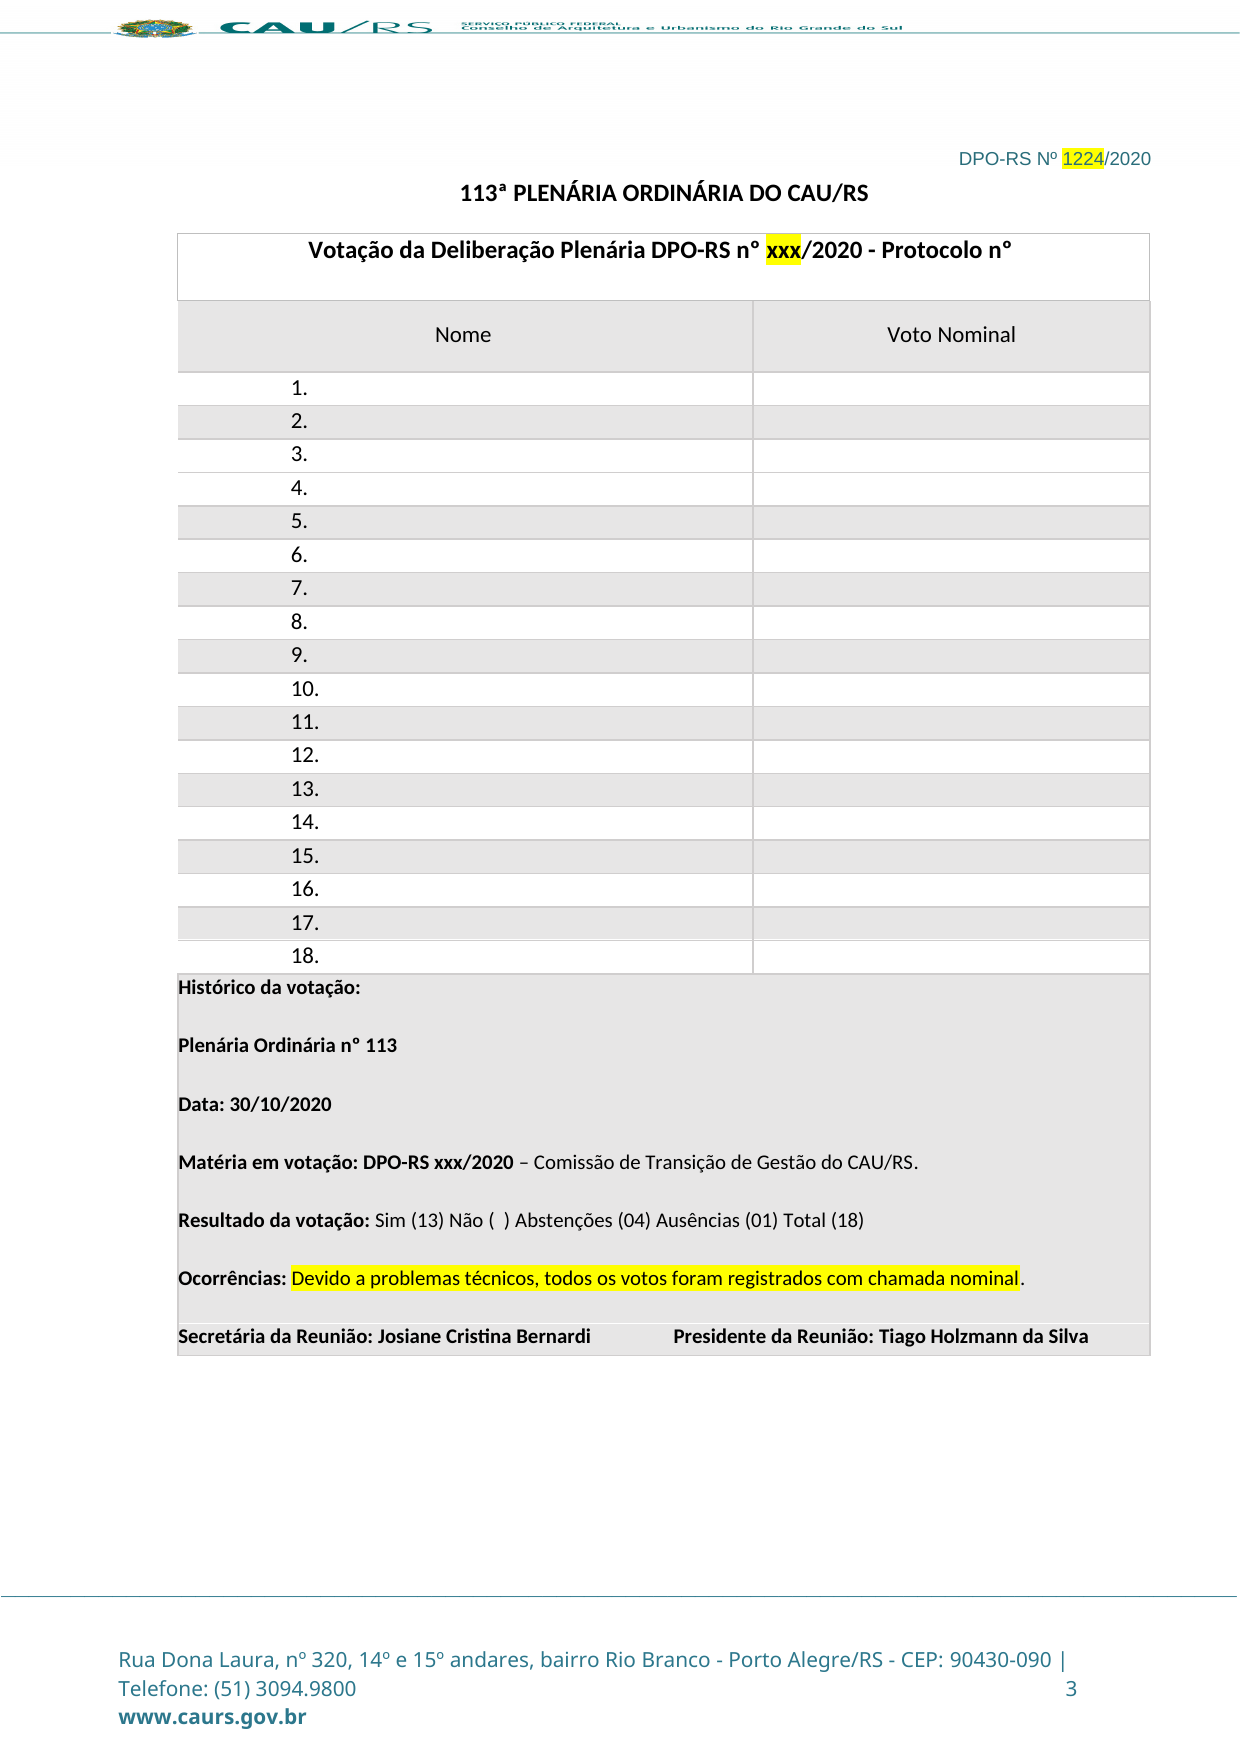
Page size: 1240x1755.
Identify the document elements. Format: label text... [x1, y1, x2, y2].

table_cell [178, 473, 752, 505]
table_cell [754, 841, 1149, 873]
table_cell [754, 573, 1149, 605]
table_header Votação da Deliberação Plenária DPO-RS nº xxx/2020 - Protocolo nº [178, 234, 1149, 300]
table_cell [178, 941, 752, 973]
table_cell [178, 540, 752, 572]
table_cell [178, 373, 752, 404]
table_cell [754, 674, 1149, 706]
text 113ª PLENÁRIA ORDINÁRIA DO CAU/RS [177, 177, 1151, 208]
table_cell [178, 640, 752, 672]
table_cell [754, 507, 1149, 538]
table_cell [178, 507, 752, 538]
table_cell [178, 674, 752, 706]
table_cell [178, 573, 752, 605]
table_cell [754, 607, 1149, 639]
table_cell [178, 874, 752, 906]
table_cell Histórico da votação: [179, 975, 1149, 1033]
table_cell [178, 807, 752, 839]
table_cell Secretária da Reunião: Josiane Cristina Bernardi [179, 1324, 673, 1355]
table_cell Ocorrências: Devido a problemas técnicos, todos os votos foram registrados com chamada nominal. [179, 1265, 1149, 1323]
table_cell [178, 774, 752, 806]
table_cell [754, 908, 1149, 939]
table_cell [178, 841, 752, 873]
table_cell [754, 540, 1149, 572]
table_cell [754, 440, 1149, 471]
table_cell [178, 607, 752, 639]
table_cell [754, 373, 1149, 404]
table_cell [754, 406, 1149, 438]
table_cell Data: 30/10/2020 Matéria em votação: DPO-RS xxx/2020 – Comissão de Transição de Gestão do CAU/RS. [179, 1091, 1149, 1207]
table_cell [754, 473, 1149, 505]
table_cell Resultado da votação: Sim (13) Não ( ) Abstenções (04) Ausências (01) Total (18) [179, 1207, 1149, 1265]
table_cell [754, 941, 1149, 973]
table_cell [178, 741, 752, 772]
table_cell [178, 406, 752, 438]
table_cell [754, 741, 1149, 772]
table_cell [754, 640, 1149, 672]
table_cell [178, 908, 752, 939]
table_cell [754, 807, 1149, 839]
table_header Nome [178, 301, 752, 371]
table_cell Plenária Ordinária nº 113 [179, 1033, 1149, 1091]
table_cell [178, 707, 752, 739]
table_header Voto Nominal [754, 301, 1149, 371]
table_cell [754, 774, 1149, 806]
table_cell [754, 874, 1149, 906]
table_cell [178, 440, 752, 471]
table_cell Presidente da Reunião: Tiago Holzmann da Silva [673, 1324, 1149, 1355]
table_cell [754, 707, 1149, 739]
